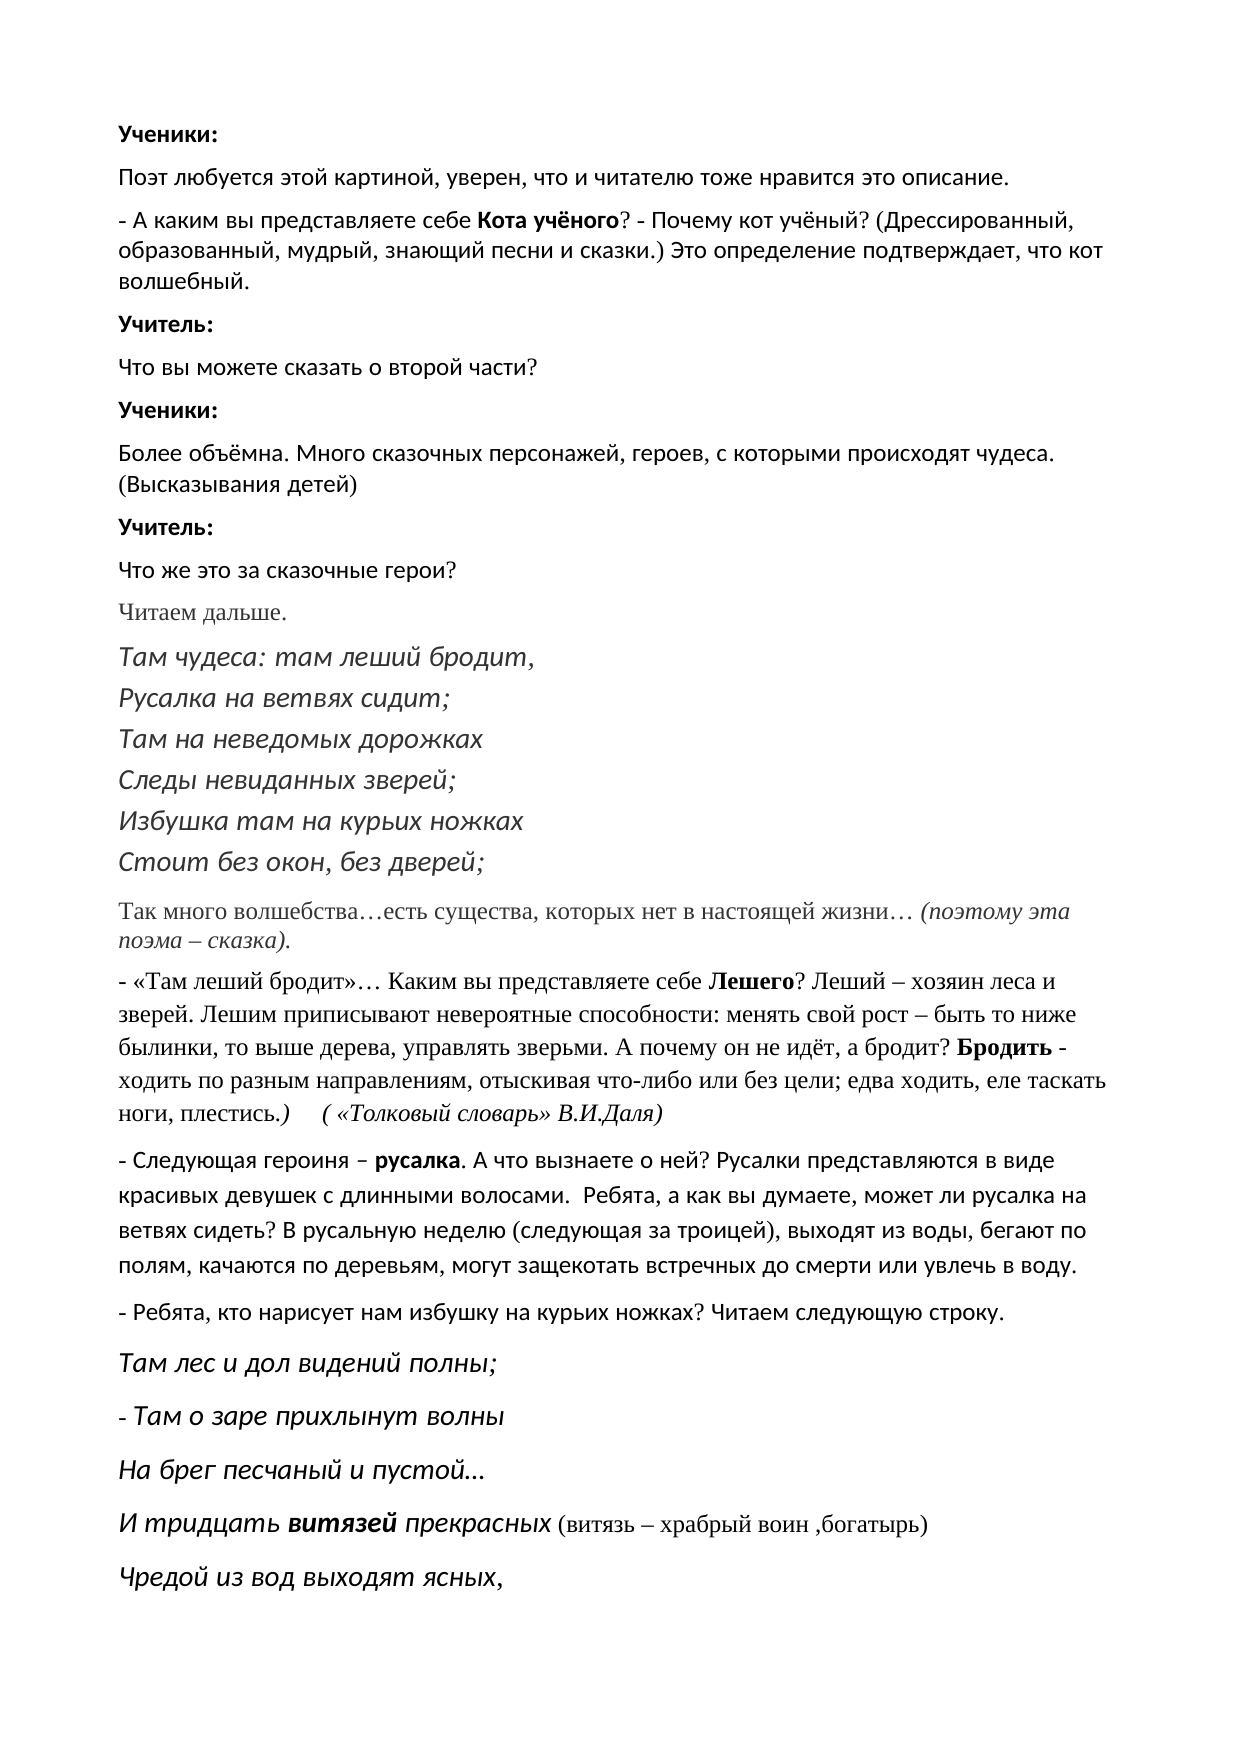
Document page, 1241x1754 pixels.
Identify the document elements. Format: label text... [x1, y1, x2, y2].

text Учитель: [118, 511, 1122, 541]
text Чредой из вод выходят ясных, [118, 1558, 1122, 1593]
text Там лес и дол видений полны; [118, 1344, 1122, 1379]
text Более объёмна. Много сказочных персонажей, героев, с которыми происходят чудеса. (Высказывания детей) [118, 437, 1122, 498]
text - А каким вы представляете себе Кота учёного? - Почему кот учёный? (Дрессированный, образованный, мудрый, знающий песни и сказки.) Это определение подтверждает, что кот волшебный. [118, 204, 1122, 296]
text Поэт любуется этой картиной, уверен, что и читателю тоже нравится это описание. [118, 161, 1122, 192]
text Там чудеса: там леший бродит, Русалка на ветвях сидит; Там на неведомых дорожках Следы невиданных зверей; Избушка там на курьих ножках Стоит без окон, без дверей; [118, 638, 1122, 878]
text Ученики: [118, 118, 1122, 149]
text - «Там леший бродит»… Каким вы представляете себе Лешего? Леший – хозяин леса и зверей. Лешим приписывают невероятные способности: менять свой рост – быть то ниже былинки, то выше дерева, управлять зверьми. А почему он не идёт, а бродит? Бродить - ходить по разным направлениям, отыскивая что-либо или без цели; едва ходить, еле таскать ноги, плестись.) ( «Толковый словарь» В.И.Даля) [118, 966, 1122, 1127]
text Читаем дальше. [118, 597, 1122, 626]
text На брег песчаный и пустой… [118, 1451, 1122, 1486]
text Что же это за сказочные герои? [118, 554, 1122, 584]
text Что вы можете сказать о второй части? [118, 351, 1122, 382]
text И тридцать витязей прекрасных (витязь – храбрый воин ,богатырь) [118, 1504, 1122, 1540]
text Учитель: [118, 308, 1122, 339]
text - Ребята, кто нарисует нам избушку на курьих ножках? Читаем следующую строку. [118, 1296, 1122, 1327]
text Так много волшебства…есть существа, которых нет в настоящей жизни… (поэтому эта поэма – сказка). [118, 896, 1122, 954]
text Ученики: [118, 394, 1122, 425]
text - Следующая героиня – русалка. А что вызнаете о ней? Русалки представляются в виде красивых девушек с длинными волосами. Ребята, а как вы думаете, может ли русалка на ветвях сидеть? В русальную неделю (следующая за троицей), выходят из воды, бегают по полям, качаются по деревьям, могут защекотать встречных до смерти или увлечь в воду. [118, 1144, 1122, 1279]
text - Там о заре прихлынут волны [118, 1397, 1122, 1433]
